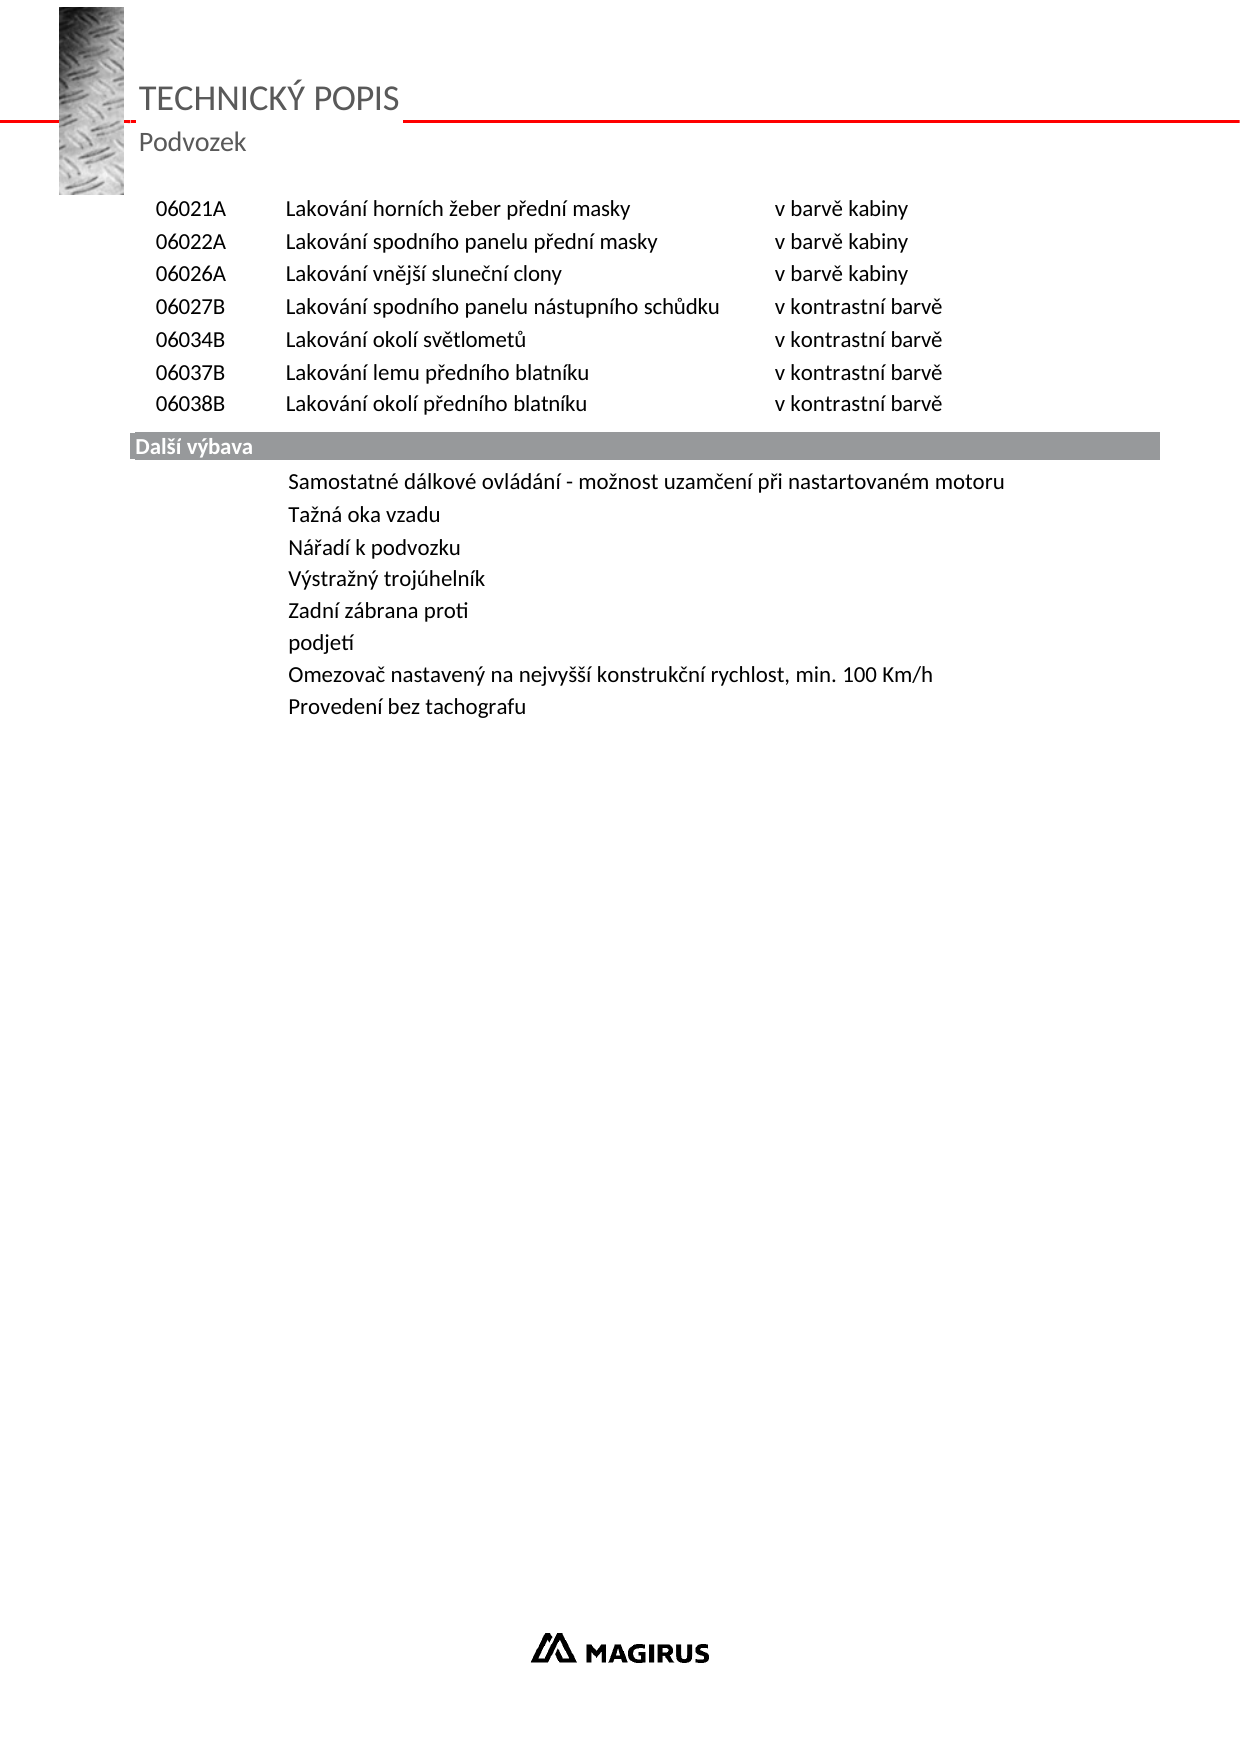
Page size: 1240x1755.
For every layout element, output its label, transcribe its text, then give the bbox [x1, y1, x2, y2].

table_cell 06027B [150, 290, 256, 322]
table_cell 06038B [150, 388, 256, 418]
table_cell v kontrastní barvě [748, 355, 949, 388]
table_cell v barvě kabiny [748, 257, 949, 290]
text Samostatné dálkové ovládání - možnost uzamčení při nastartovaném motoru Tažná oka vzadu [288, 467, 1022, 528]
table_header 06021A [150, 194, 256, 224]
table_cell 06037B [150, 355, 256, 388]
table_cell Lakování okolí předního blatníku [256, 388, 748, 418]
table_cell Lakování vnější sluneční clony [256, 257, 748, 290]
table_cell Lakování spodního panelu přední masky [256, 224, 748, 257]
table_cell Lakování spodního panelu nástupního schůdku [256, 290, 748, 322]
table_header Lakování horních žeber přední masky [256, 194, 748, 224]
subtitle Další výbava [129, 432, 1239, 460]
table_cell 06026A [150, 257, 256, 290]
table_cell 06034B [150, 323, 256, 355]
table_cell v kontrastní barvě [748, 388, 949, 418]
table_cell v kontrastní barvě [748, 323, 949, 355]
table_cell 06022A [150, 224, 256, 257]
table_cell v kontrastní barvě [748, 290, 949, 322]
text Omezovač nastavený na nejvyšší konstrukční rychlost, min. 100 Km/h Provedení bez tachografu [288, 661, 983, 720]
text Nářadí k podvozku Výstražný trojúhelník Zadní zábrana proti podjetí [288, 533, 539, 656]
table_cell Lakování okolí světlometů [256, 323, 748, 355]
table_cell Lakování lemu předního blatníku [256, 355, 748, 388]
table_header v barvě kabiny [748, 194, 949, 224]
table_cell v barvě kabiny [748, 224, 949, 257]
